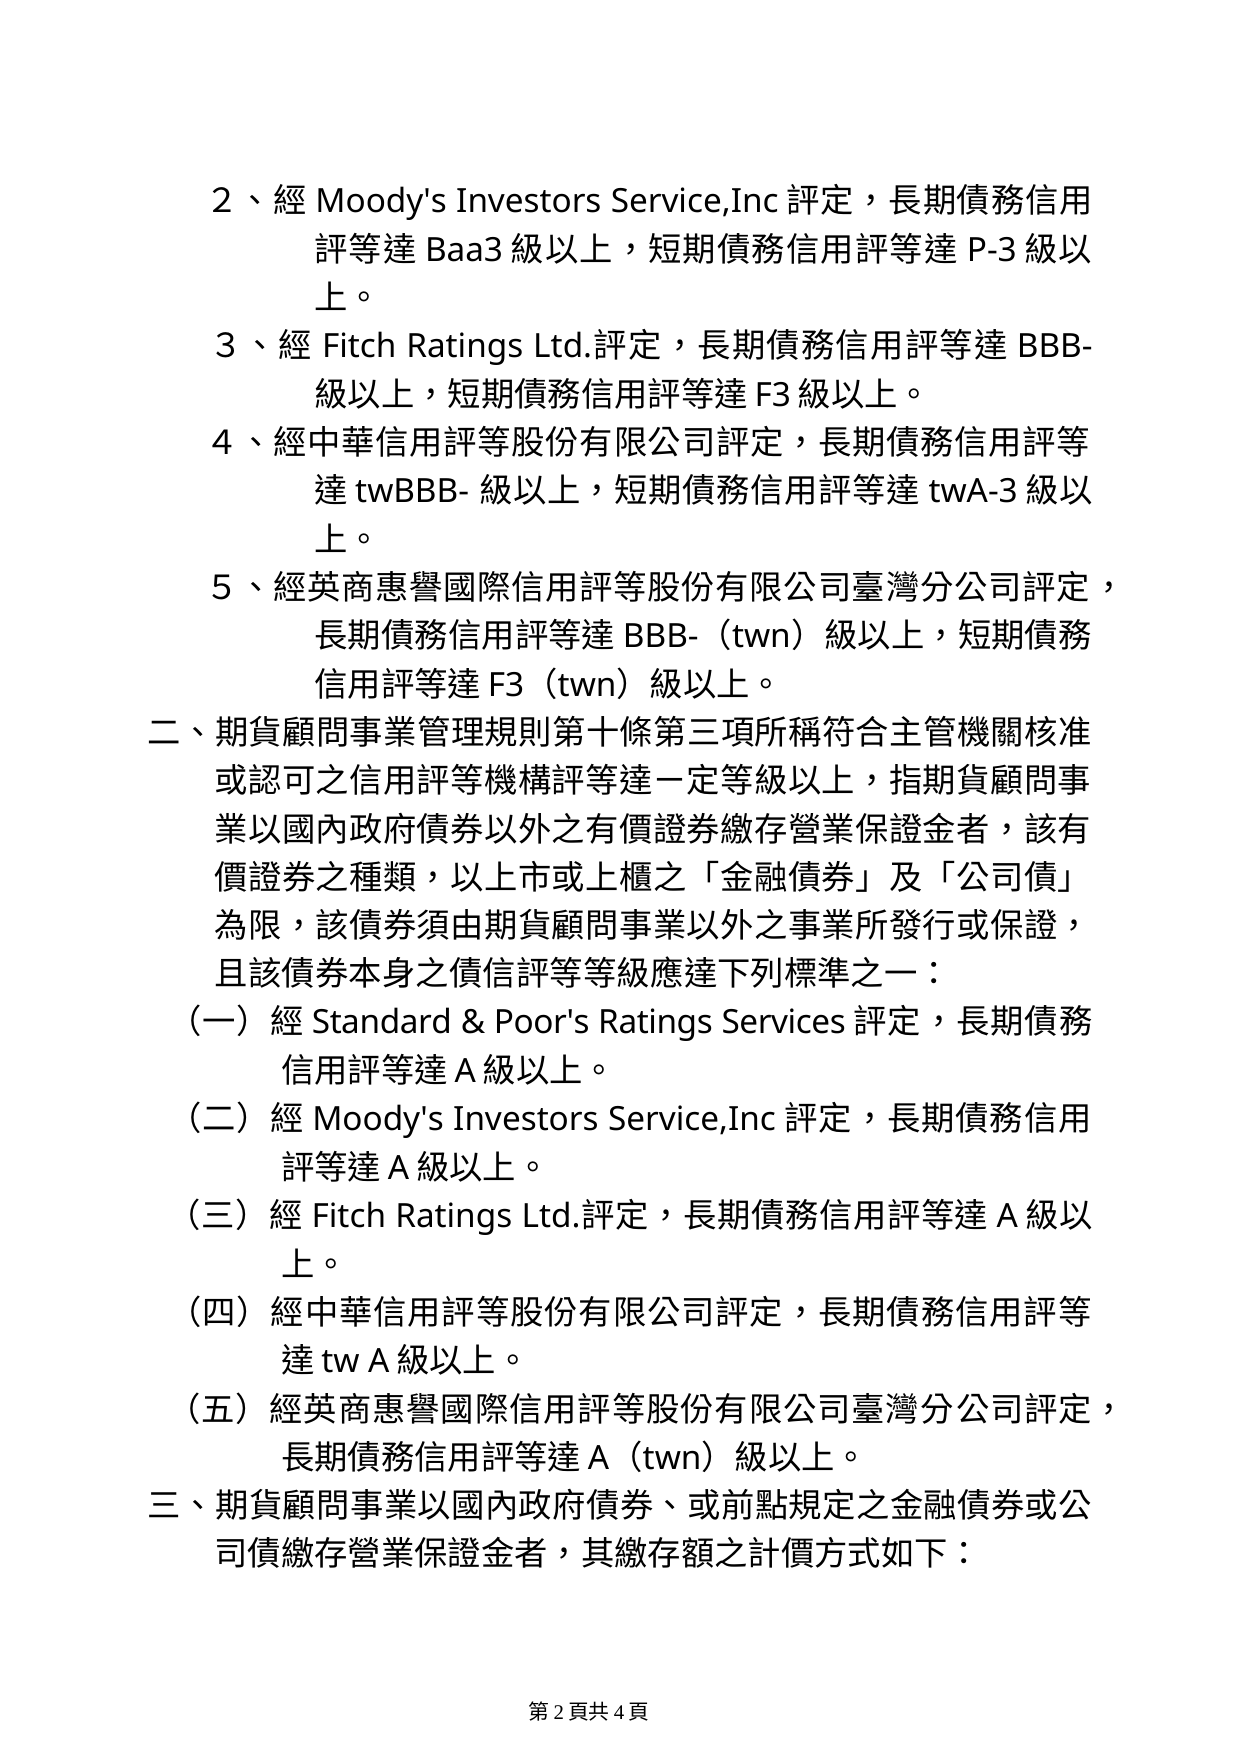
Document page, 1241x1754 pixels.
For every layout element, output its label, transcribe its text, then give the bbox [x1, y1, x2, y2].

text 三、期貨顧問事業以國內政府債券、或前點規定之金融債券或公司債繳存營業保證金者，其繳存額之計價方式如下： [148, 1479, 1092, 1575]
text （二）經Moody's Investors Service,Inc評定，長期債務信用評等達A級以上。 [148, 1092, 1092, 1189]
text ５、經英商惠譽國際信用評等股份有限公司臺灣分公司評定，長期債務信用評等達BBB-（twn）級以上，短期債務信用評等達F3（twn）級以上。 [148, 561, 1092, 706]
text （五）經英商惠譽國際信用評等股份有限公司臺灣分公司評定，長期債務信用評等達A（twn）級以上。 [148, 1382, 1092, 1479]
text （一）經Standard & Poor's Ratings Services評定，長期債務信用評等達A級以上。 [148, 995, 1092, 1092]
text 二、期貨顧問事業管理規則第十條第三項所稱符合主管機關核准或認可之信用評等機構評等達ㄧ定等級以上，指期貨顧問事業以國內政府債券以外之有價證券繳存營業保證金者，該有價證券之種類，以上市或上櫃之「金融債券」及「公司債」為限，該債券須由期貨顧問事業以外之事業所發行或保證，且該債券本身之債信評等等級應達下列標準之一： [148, 706, 1092, 995]
text ２、經 Moody's Investors Service,Inc評定，長期債務信用評等達Baa3級以上，短期債務信用評等達P-3級以上。 [148, 174, 1092, 319]
text ３、經 Fitch Ratings Ltd.評定，長期債務信用評等達BBB- 級以上，短期債務信用評等達F3級以上。 [148, 319, 1092, 416]
text （四）經中華信用評等股份有限公司評定，長期債務信用評等達tw A級以上。 [148, 1286, 1092, 1382]
text ４、經中華信用評等股份有限公司評定，長期債務信用評等達twBBB- 級以上，短期債務信用評等達twA-3級以上。 [148, 416, 1092, 561]
text （三）經 Fitch Ratings Ltd.評定，長期債務信用評等達A級以上。 [148, 1189, 1092, 1286]
